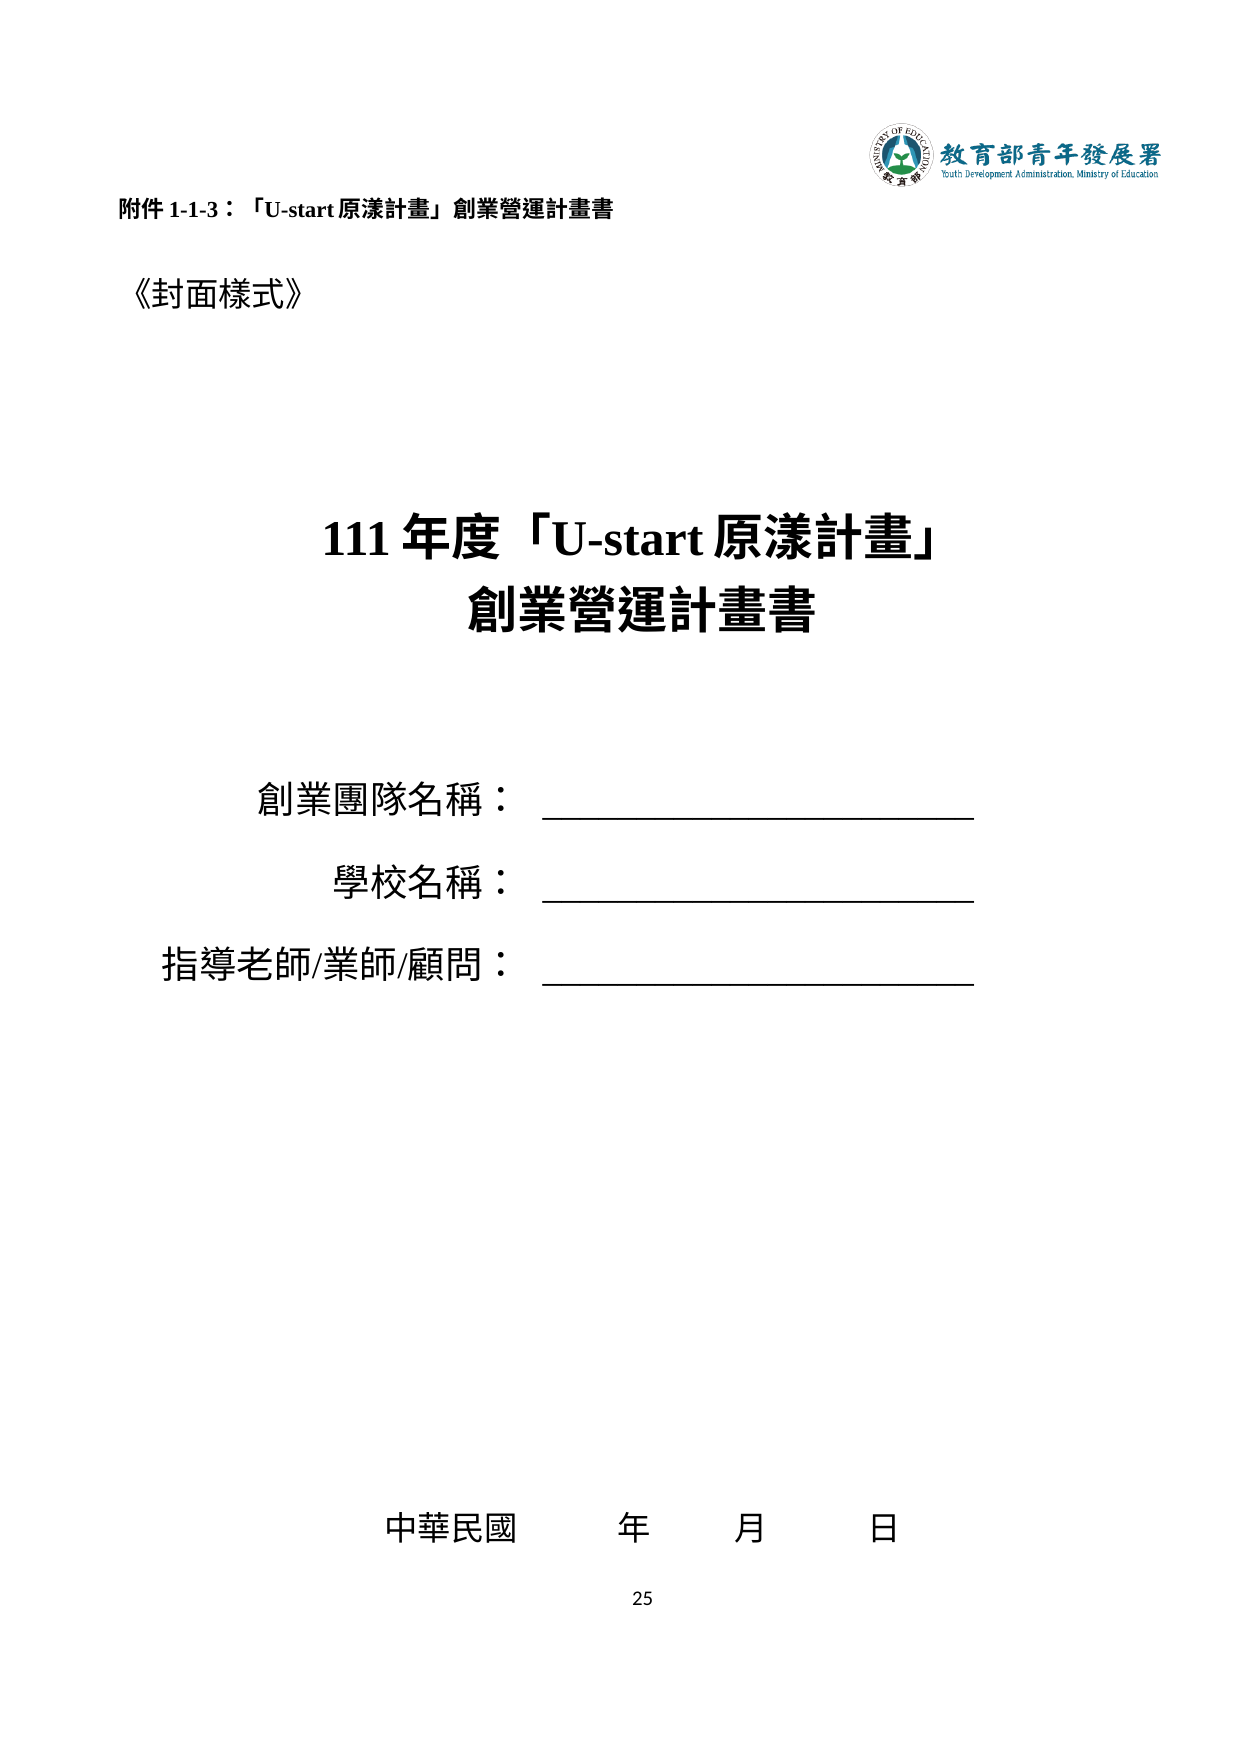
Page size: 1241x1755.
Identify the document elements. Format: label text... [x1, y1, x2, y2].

table_header _______________________ [531, 770, 1166, 852]
table_cell 學校名稱： [118, 853, 531, 935]
text 《封面樣式》 [118, 267, 1167, 316]
text 附件1-1-3：「U-start原漾計畫」創業營運計畫書 [118, 191, 1167, 224]
text 中華民國 年 月 日 [118, 1502, 1167, 1550]
text 111年度「U-start原漾計畫」 [118, 498, 1167, 570]
table_cell 指導老師/業師/顧問： [118, 935, 531, 1018]
table_cell _______________________ [531, 853, 1166, 935]
table_cell _______________________ [531, 935, 1166, 1018]
table_header 創業團隊名稱： [118, 770, 531, 852]
text 創業營運計畫書 [118, 570, 1167, 642]
